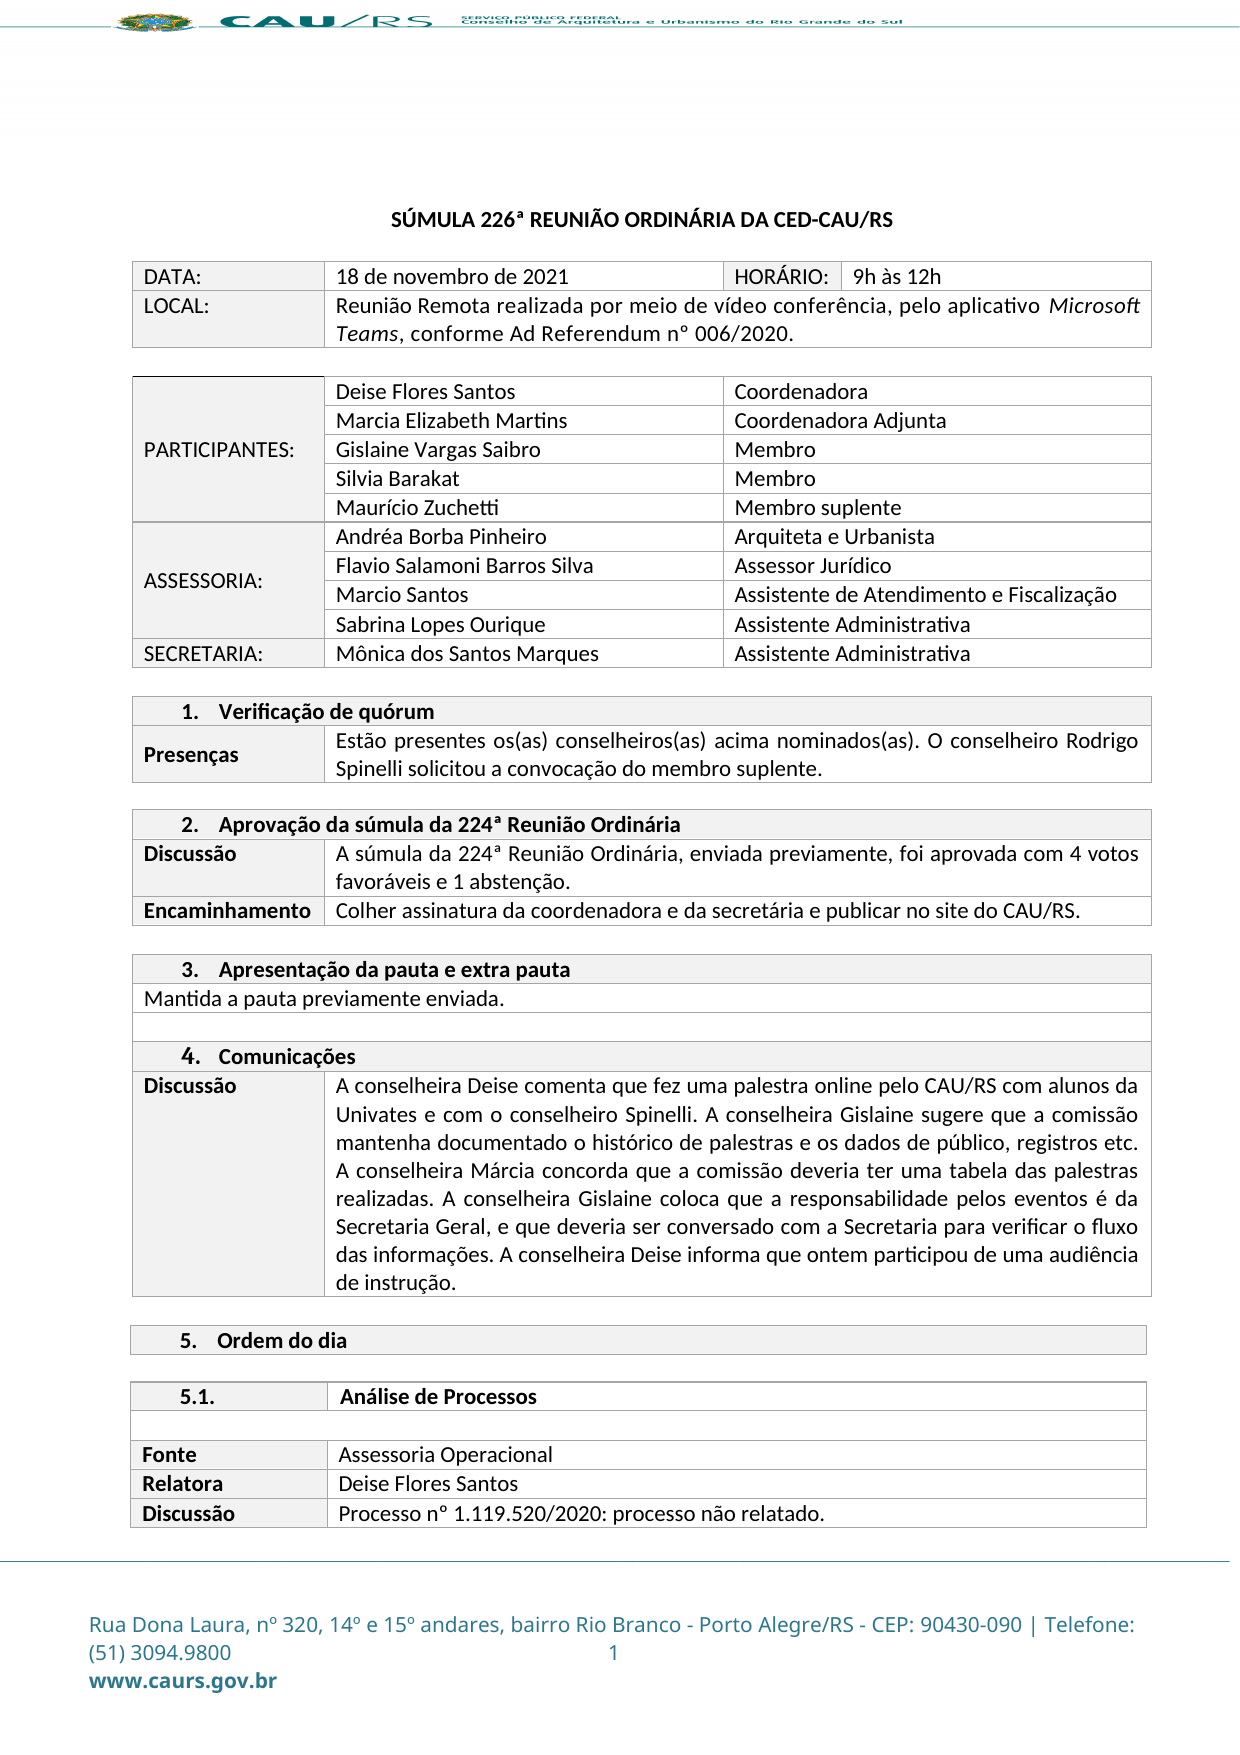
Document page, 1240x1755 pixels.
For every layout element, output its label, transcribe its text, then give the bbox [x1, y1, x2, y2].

table_cell [1147, 1410, 1151, 1439]
table_cell [131, 1411, 1146, 1439]
table_header Ordem do dia [131, 1326, 1146, 1354]
table_cell Presenças [133, 726, 324, 782]
table_cell Assistente Administrativa [724, 639, 1151, 667]
table_cell Assessoria Operacional [328, 1441, 1146, 1468]
table_cell Assessor Jurídico [724, 552, 1151, 579]
table_cell Reunião Remota realizada por meio de vídeo conferência, pelo aplicativo Microsoft Teams, conforme Ad Referendum nº 006/2020. [325, 291, 1151, 347]
table_cell [133, 783, 1151, 809]
table_cell Relatora [131, 1470, 327, 1498]
table_cell Maurício Zuchetti [325, 494, 723, 521]
table_cell Colher assinatura da coordenadora e da secretária e publicar no site do CAU/RS. [325, 897, 1151, 924]
table_cell Membro [724, 435, 1151, 463]
table_cell SECRETARIA: [133, 639, 324, 667]
table_cell Coordenadora Adjunta [724, 406, 1151, 434]
table_header 18 de novembro de 2021 [325, 262, 723, 290]
table_cell [1147, 1498, 1151, 1527]
table_header [1147, 1325, 1151, 1354]
table_cell Arquiteta e Urbanista [724, 523, 1151, 551]
table_cell A conselheira Deise comenta que fez uma palestra online pelo CAU/RS com alunos da Univates e com o conselheiro Spinelli. A conselheira Gislaine sugere que a comissão mantenha documentado o histórico de palestras e os dados de público, registros etc. A conselheira Márcia concorda que a comissão deveria ter uma tabela das palestras realizadas. A conselheira Gislaine coloca que a responsabilidade pelos eventos é da Secretaria Geral, e que deveria ser conversado com a Secretaria para verificar o fluxo das informações. A conselheira Deise informa que ontem participou de uma audiência de instrução. [325, 1072, 1151, 1296]
table_header Coordenadora [724, 377, 1151, 405]
table_cell Discussão [131, 1499, 327, 1527]
table_cell Assistente Administrativa [724, 610, 1151, 638]
table_cell Discussão [133, 840, 324, 896]
table_cell [1147, 1469, 1151, 1498]
table_cell Silvia Barakat [325, 464, 723, 492]
table_cell [131, 1383, 327, 1410]
table_cell Mantida a pauta previamente enviada. [133, 984, 1151, 1012]
table_cell Membro [724, 464, 1151, 492]
table_cell Deise Flores Santos [328, 1470, 1146, 1498]
text SÚMULA 226ª REUNIÃO ORDINÁRIA DA CED-CAU/RS [148, 205, 1137, 233]
table_cell ASSESSORIA: [133, 523, 324, 638]
table_cell Andréa Borba Pinheiro [325, 523, 723, 551]
table_cell Marcia Elizabeth Martins [325, 406, 723, 434]
table_cell Marcio Santos [325, 581, 723, 609]
table_cell Encaminhamento [133, 897, 324, 924]
table_header Verificação de quórum [133, 697, 1151, 725]
table_cell Assistente de Atendimento e Fiscalização [724, 581, 1151, 609]
table_cell [1147, 1381, 1151, 1410]
table_cell Flavio Salamoni Barros Silva [325, 552, 723, 579]
table_header Apresentação da pauta e extra pauta [133, 955, 1151, 983]
table_header Deise Flores Santos [325, 377, 723, 405]
table_header HORÁRIO: [724, 262, 841, 290]
table_cell Membro suplente [724, 494, 1151, 521]
table_header 9h às 12h [842, 262, 1151, 290]
table_cell A súmula da 224ª Reunião Ordinária, enviada previamente, foi aprovada com 4 votos favoráveis e 1 abstenção. [325, 840, 1151, 896]
table_cell Mônica dos Santos Marques [325, 639, 723, 667]
table_cell [133, 1013, 1151, 1041]
table_cell [131, 1355, 1146, 1381]
table_cell LOCAL: [133, 291, 324, 347]
table_cell Discussão [133, 1072, 324, 1296]
table_cell [1147, 1440, 1151, 1468]
table_header PARTICIPANTES: [133, 377, 324, 521]
table_cell Processo nº 1.119.520/2020: processo não relatado. [328, 1499, 1146, 1527]
table_cell Sabrina Lopes Ourique [325, 610, 723, 638]
table_cell Fonte [131, 1441, 327, 1468]
table_cell Gislaine Vargas Saibro [325, 435, 723, 463]
table_cell Estão presentes os(as) conselheiros(as) acima nominados(as). O conselheiro Rodrigo Spinelli solicitou a convocação do membro suplente. [325, 726, 1151, 782]
table_cell [1146, 1354, 1151, 1381]
table_cell Comunicações [133, 1042, 1151, 1071]
table_header DATA: [133, 262, 324, 290]
table_cell Análise de Processos [328, 1383, 1146, 1410]
table_cell Aprovação da súmula da 224ª Reunião Ordinária [133, 810, 1151, 838]
